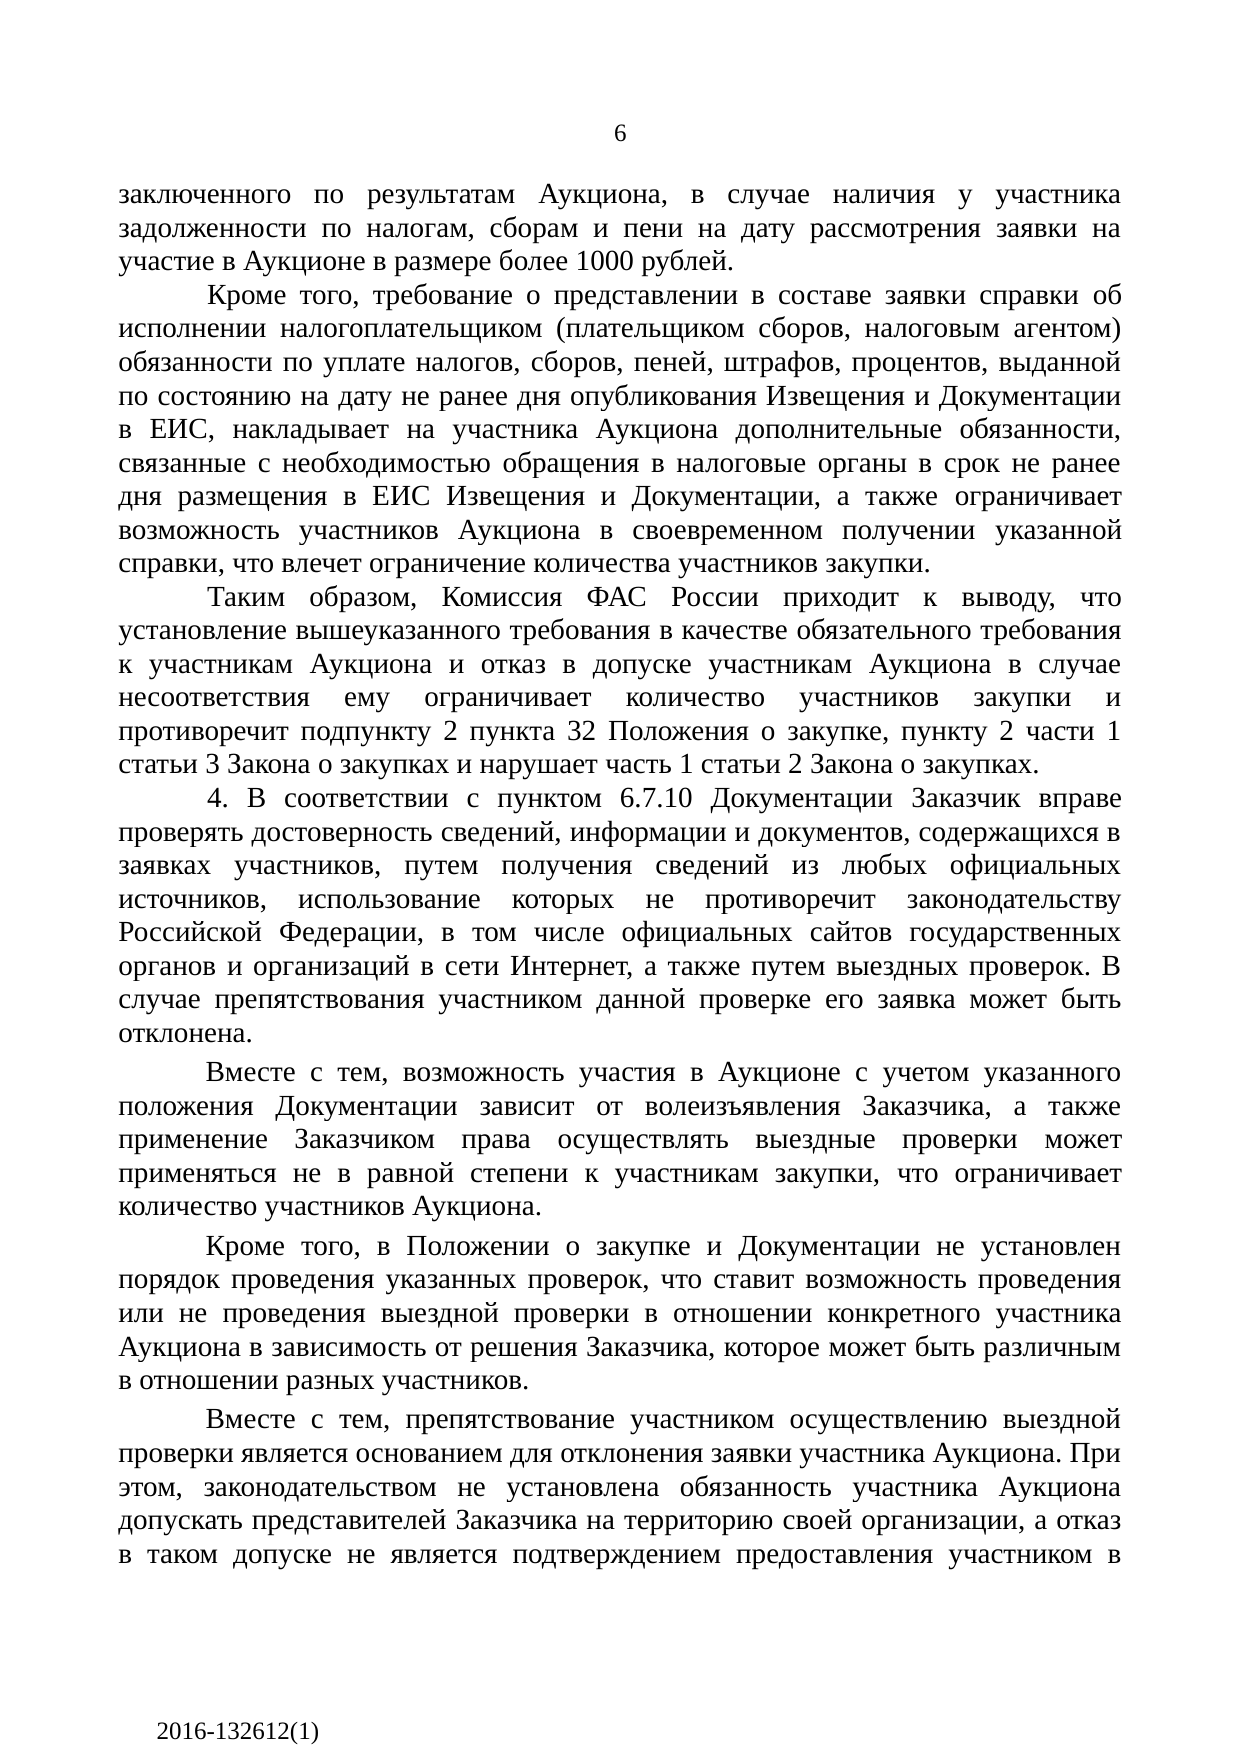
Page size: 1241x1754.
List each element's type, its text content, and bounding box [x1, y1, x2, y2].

text Таким образом, Комиссия ФАС России приходит к выводу, что установление вышеуказанного требования в качестве обязательного требования к участникам Аукциона и отказ в допуске участникам Аукциона в случае несоответствия ему ограничивает количество участников закупки и противоречит подпункту 2 пункта 32 Положения о закупке, пункту 2 части 1 статьи 3 Закона о закупках и нарушает часть 1 статьи 2 Закона о закупках. [118, 579, 1122, 780]
text Кроме того, требование о представлении в составе заявки справки об исполнении налогоплательщиком (плательщиком сборов, налоговым агентом) обязанности по уплате налогов, сборов, пеней, штрафов, процентов, выданной по состоянию на дату не ранее дня опубликования Извещения и Документации в ЕИС, накладывает на участника Аукциона дополнительные обязанности, связанные с необходимостью обращения в налоговые органы в срок не ранее дня размещения в ЕИС Извещения и Документации, а также ограничивает возможность участников Аукциона в своевременном получении указанной справки, что влечет ограничение количества участников закупки. [118, 277, 1122, 579]
text Кроме того, в Положении о закупке и Документации не установлен порядок проведения указанных проверок, что ставит возможность проведения или не проведения выездной проверки в отношении конкретного участника Аукциона в зависимость от решения Заказчика, которое может быть различным в отношении разных участников. [118, 1228, 1122, 1396]
text Вместе с тем, препятствование участником осуществлению выездной проверки является основанием для отклонения заявки участника Аукциона. При этом, законодательством не установлена обязанность участника Аукциона допускать представителей Заказчика на территорию своей организации, а отказ в таком допуске не является подтверждением предоставления участником в [118, 1402, 1122, 1569]
text Вместе с тем, возможность участия в Аукционе с учетом указанного положения Документации зависит от волеизъявления Заказчика, а также применение Заказчиком права осуществлять выездные проверки может применяться не в равной степени к участникам закупки, что ограничивает количество участников Аукциона. [118, 1054, 1122, 1222]
text 4. В соответствии с пунктом 6.7.10 Документации Заказчик вправе проверять достоверность сведений, информации и документов, содержащихся в заявках участников, путем получения сведений из любых официальных источников, использование которых не противоречит законодательству Российской Федерации, в том числе официальных сайтов государственных органов и организаций в сети Интернет, а также путем выездных проверок. В случае препятствования участником данной проверке его заявка может быть отклонена. [118, 780, 1122, 1048]
text заключенного по результатам Аукциона, в случае наличия у участника задолженности по налогам, сборам и пени на дату рассмотрения заявки на участие в Аукционе в размере более 1000 рублей. [118, 176, 1122, 277]
